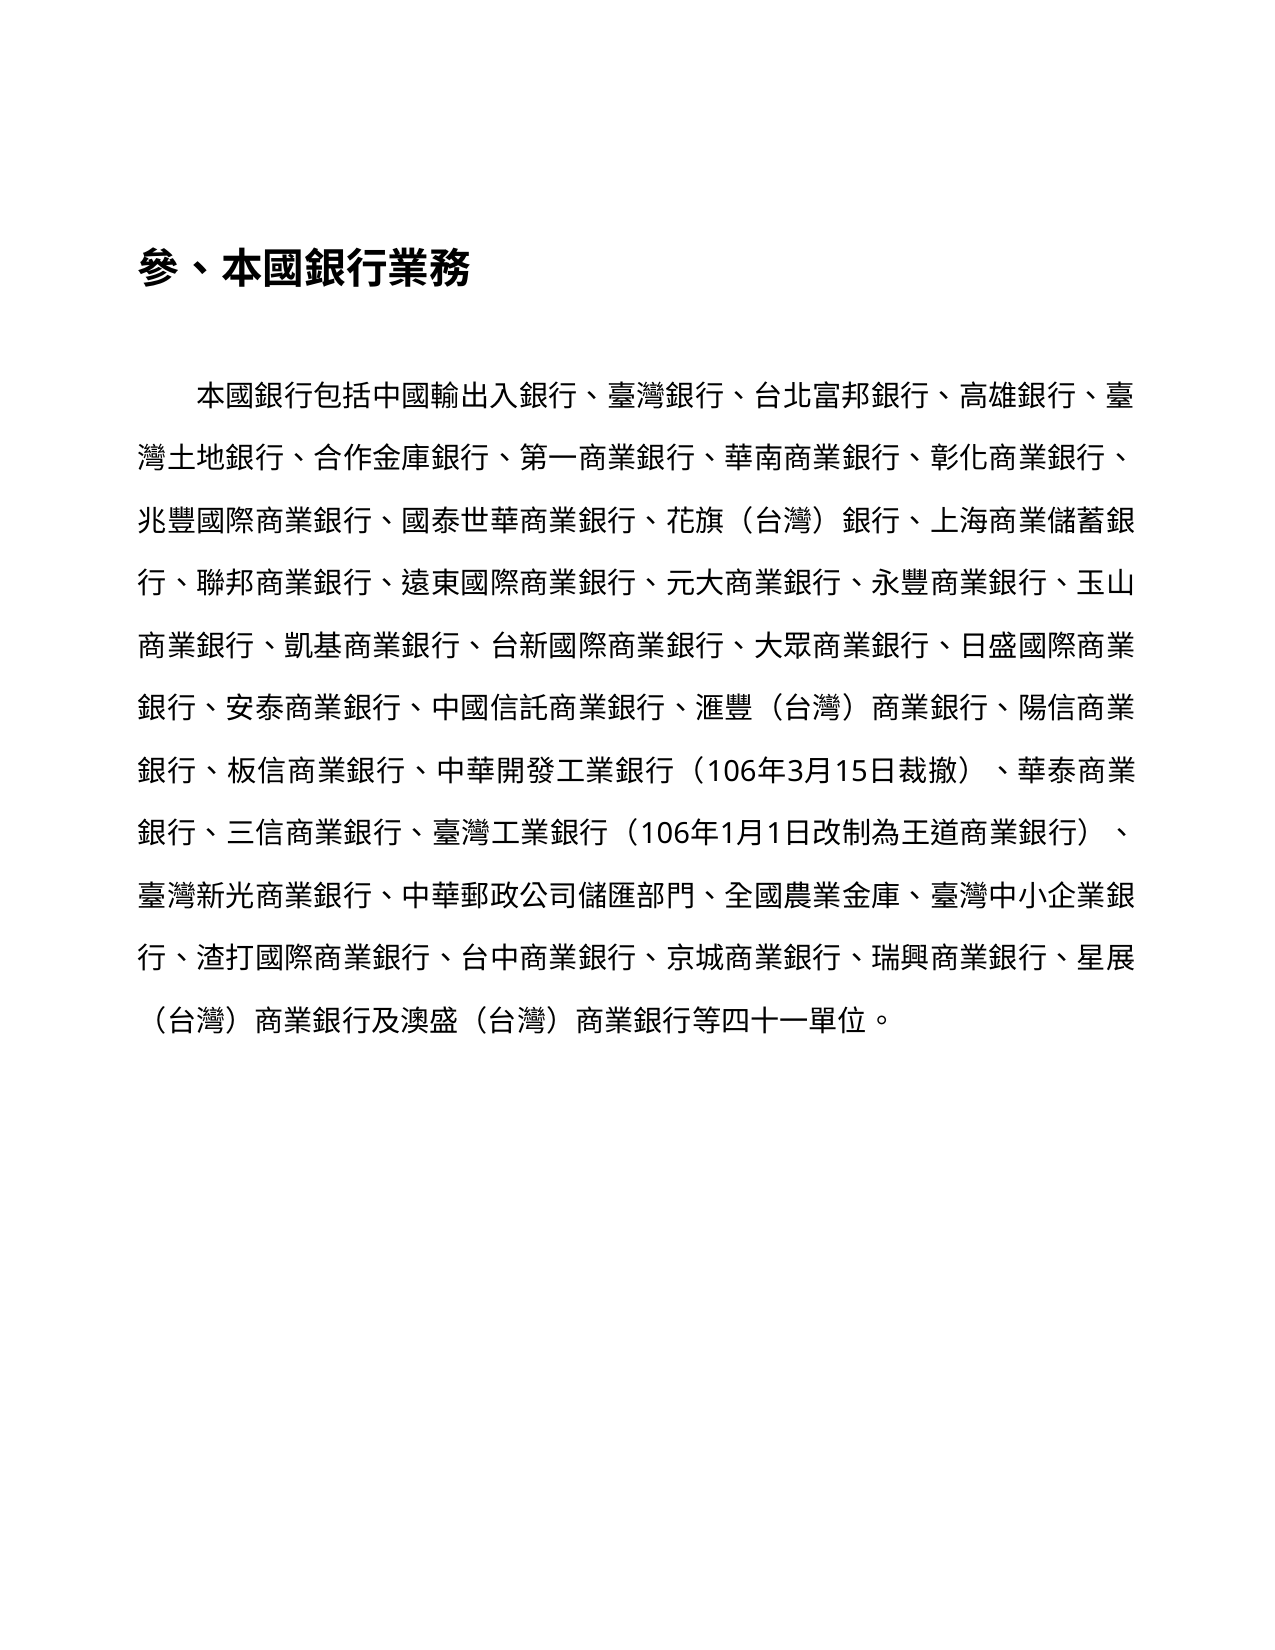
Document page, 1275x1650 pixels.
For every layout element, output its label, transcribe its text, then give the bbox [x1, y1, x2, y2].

text 參、本國銀行業務 [138, 235, 1192, 295]
text 本國銀行包括中國輸出入銀行、臺灣銀行、台北富邦銀行、高雄銀行、臺灣土地銀行、合作金庫銀行、第一商業銀行、華南商業銀行、彰化商業銀行、兆豐國際商業銀行、國泰世華商業銀行、花旗（台灣）銀行、上海商業儲蓄銀行、聯邦商業銀行、遠東國際商業銀行、元大商業銀行、永豐商業銀行、玉山商業銀行、凱基商業銀行、台新國際商業銀行、大眾商業銀行、日盛國際商業銀行、安泰商業銀行、中國信託商業銀行、滙豐（台灣）商業銀行、陽信商業銀行、板信商業銀行、中華開發工業銀行（106年3月15日裁撤）、華泰商業銀行、三信商業銀行、臺灣工業銀行（106年1月1日改制為王道商業銀行）、臺灣新光商業銀行、中華郵政公司儲匯部門、全國農業金庫、臺灣中小企業銀行、渣打國際商業銀行、台中商業銀行、京城商業銀行、瑞興商業銀行、星展（台灣）商業銀行及澳盛（台灣）商業銀行等四十一單位。 [138, 352, 1137, 1040]
